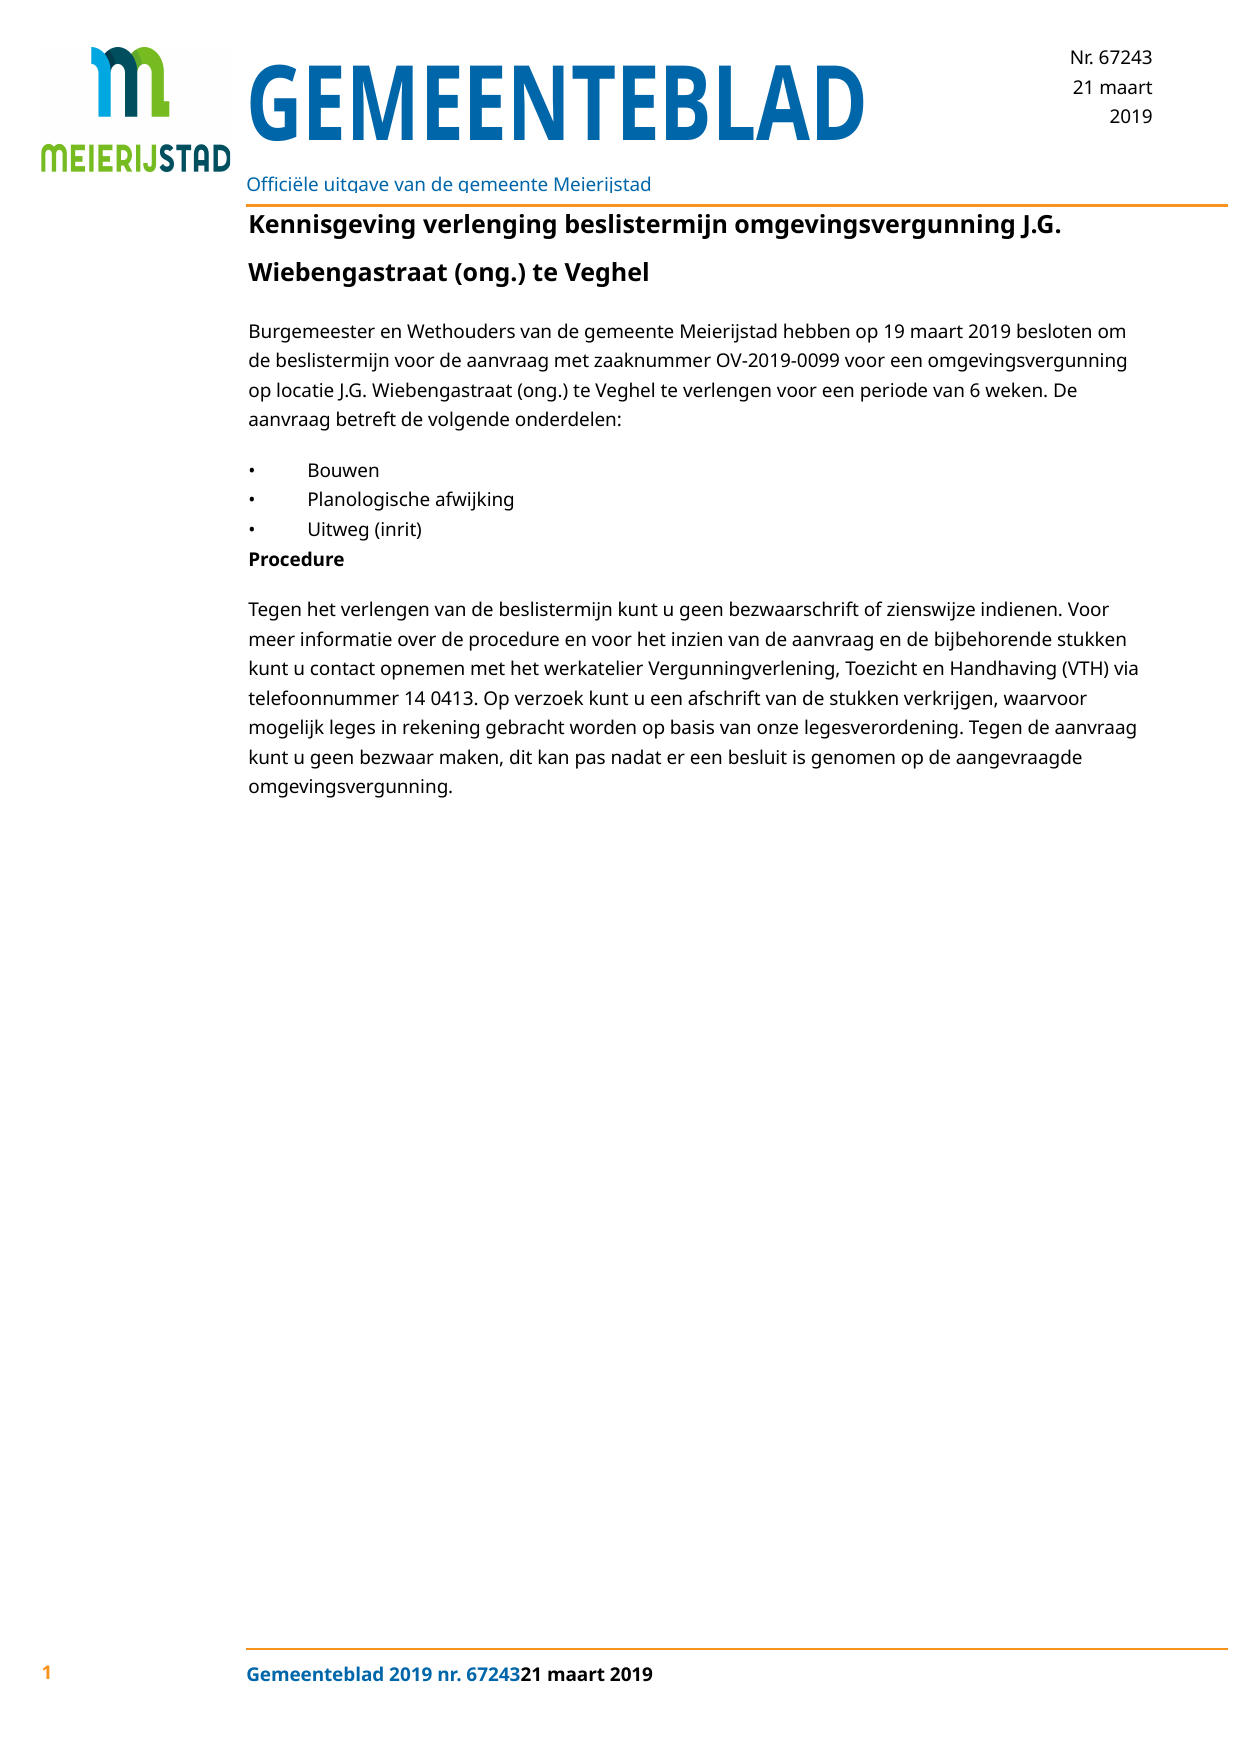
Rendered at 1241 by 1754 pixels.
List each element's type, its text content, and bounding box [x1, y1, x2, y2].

list Bouwen [248, 457, 1152, 483]
text Burgemeester en Wethouders van de gemeente Meierijstad hebben op 19 maart 2019 besloten om de beslistermijn voor de aanvraag met zaaknummer OV-2019-0099 voor een omgevingsvergunning op locatie J.G. Wiebengastraat (ong.) te Veghel te verlengen voor een periode van 6 weken. De aanvraag betreft de volgende onderdelen: [248, 318, 1152, 432]
picture [41, 47, 231, 172]
text Kennisgeving verlenging beslistermijn omgevingsvergunning J.G. Wiebengastraat (ong.) te Veghel [248, 207, 1152, 288]
text Procedure [248, 546, 1152, 572]
text Tegen het verlengen van de beslistermijn kunt u geen bezwaarschrift of zienswijze indienen. Voor meer informatie over de procedure en voor het inzien van de aanvraag en de bijbehorende stukken kunt u contact opnemen met het werkatelier Vergunningverlening, Toezicht en Handhaving (VTH) via telefoonnummer 14 0413. Op verzoek kunt u een afschrift van de stukken verkrijgen, waarvoor mogelijk leges in rekening gebracht worden op basis van onze legesverordening. Tegen de aanvraag kunt u geen bezwaar maken, dit kan pas nadat er een besluit is genomen op de aangevraagde omgevingsvergunning. [248, 596, 1152, 799]
list Planologische afwijking [248, 487, 1152, 512]
list Uitweg (inrit) [248, 516, 1152, 542]
